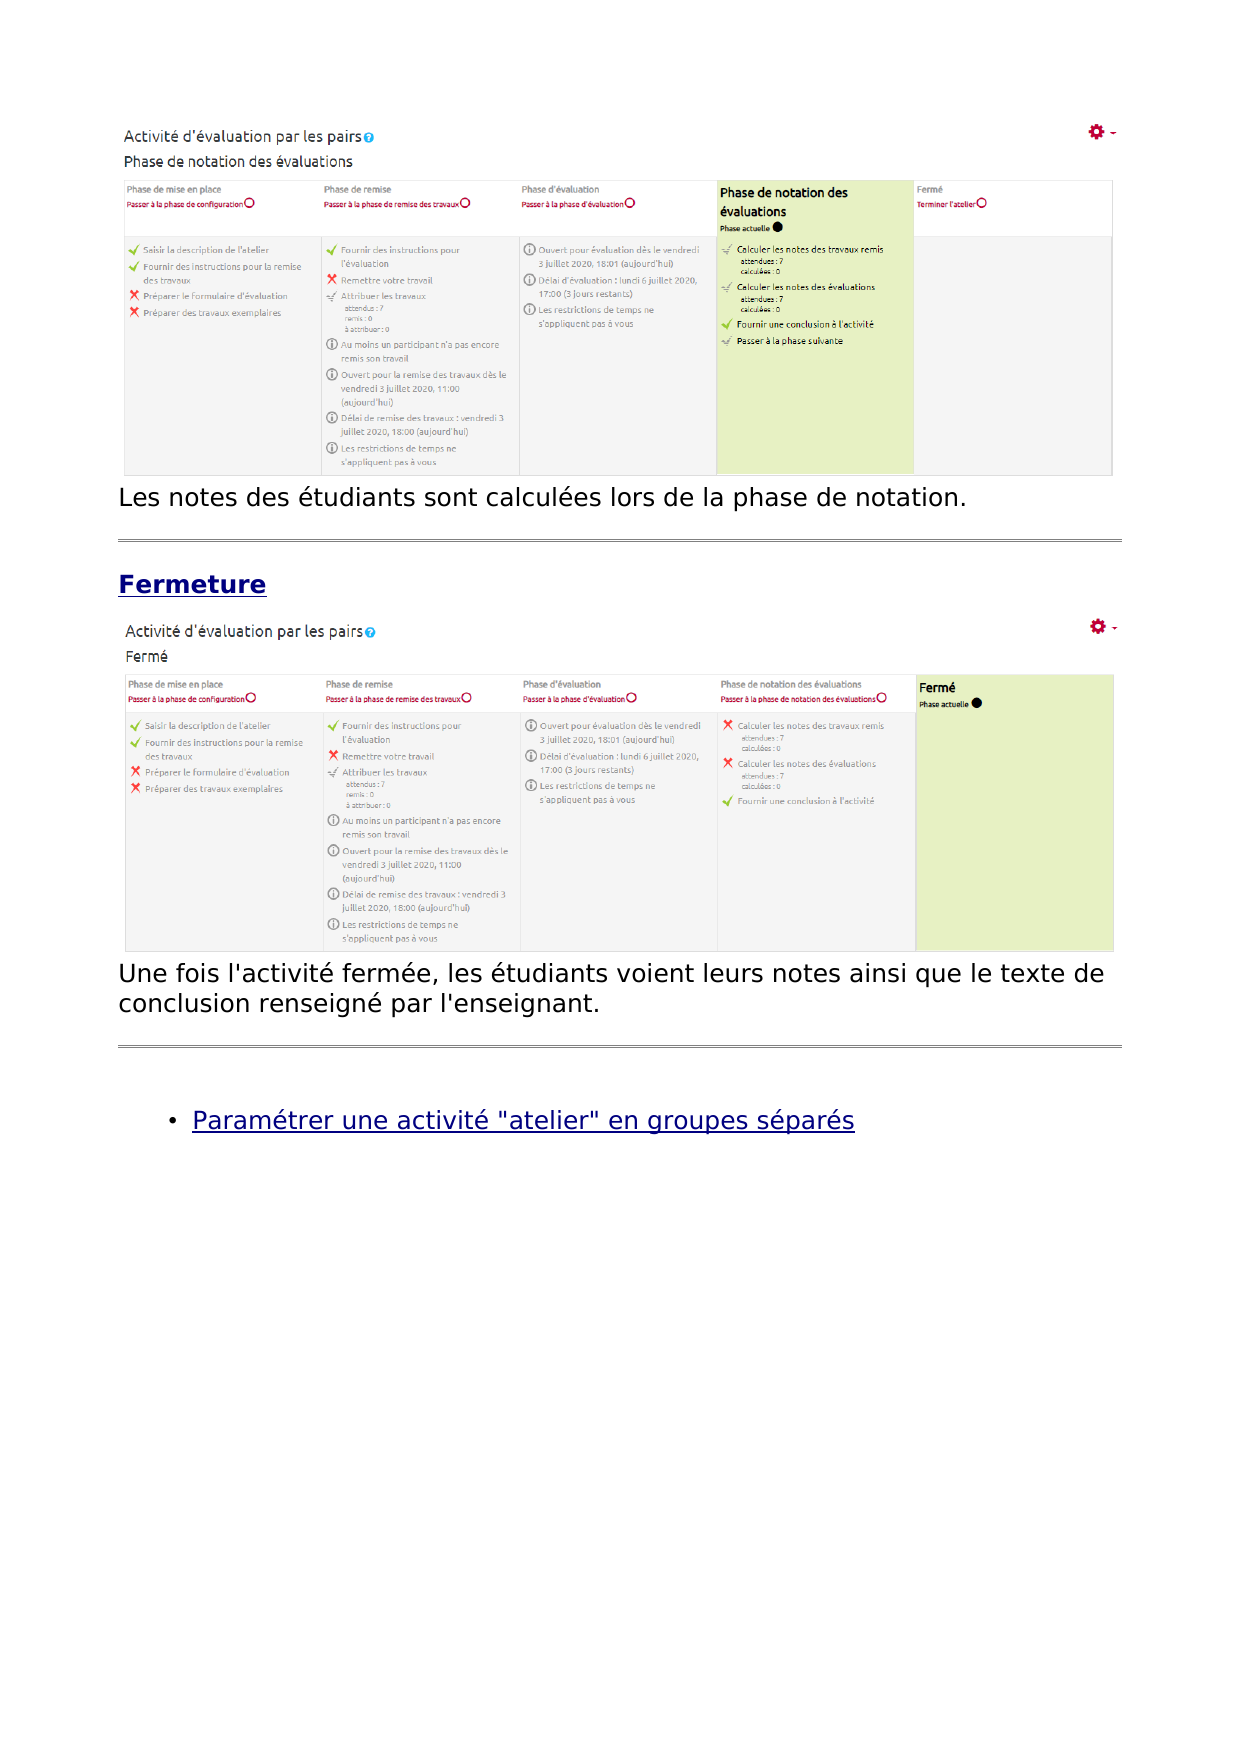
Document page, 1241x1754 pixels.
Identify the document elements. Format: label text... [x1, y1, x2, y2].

text Une fois l'activité fermée, les étudiants voient leurs notes ainsi que le texte de conclusion renseigné par l'enseignant. [118, 960, 1122, 1018]
text Les notes des étudiants sont calculées lors de la phase de notation. [118, 483, 1122, 512]
picture [118, 612, 1123, 960]
list Paramétrer une activité "atelier" en groupes séparés [177, 1106, 1122, 1135]
picture [118, 118, 1123, 483]
text Fermeture [118, 571, 1122, 600]
